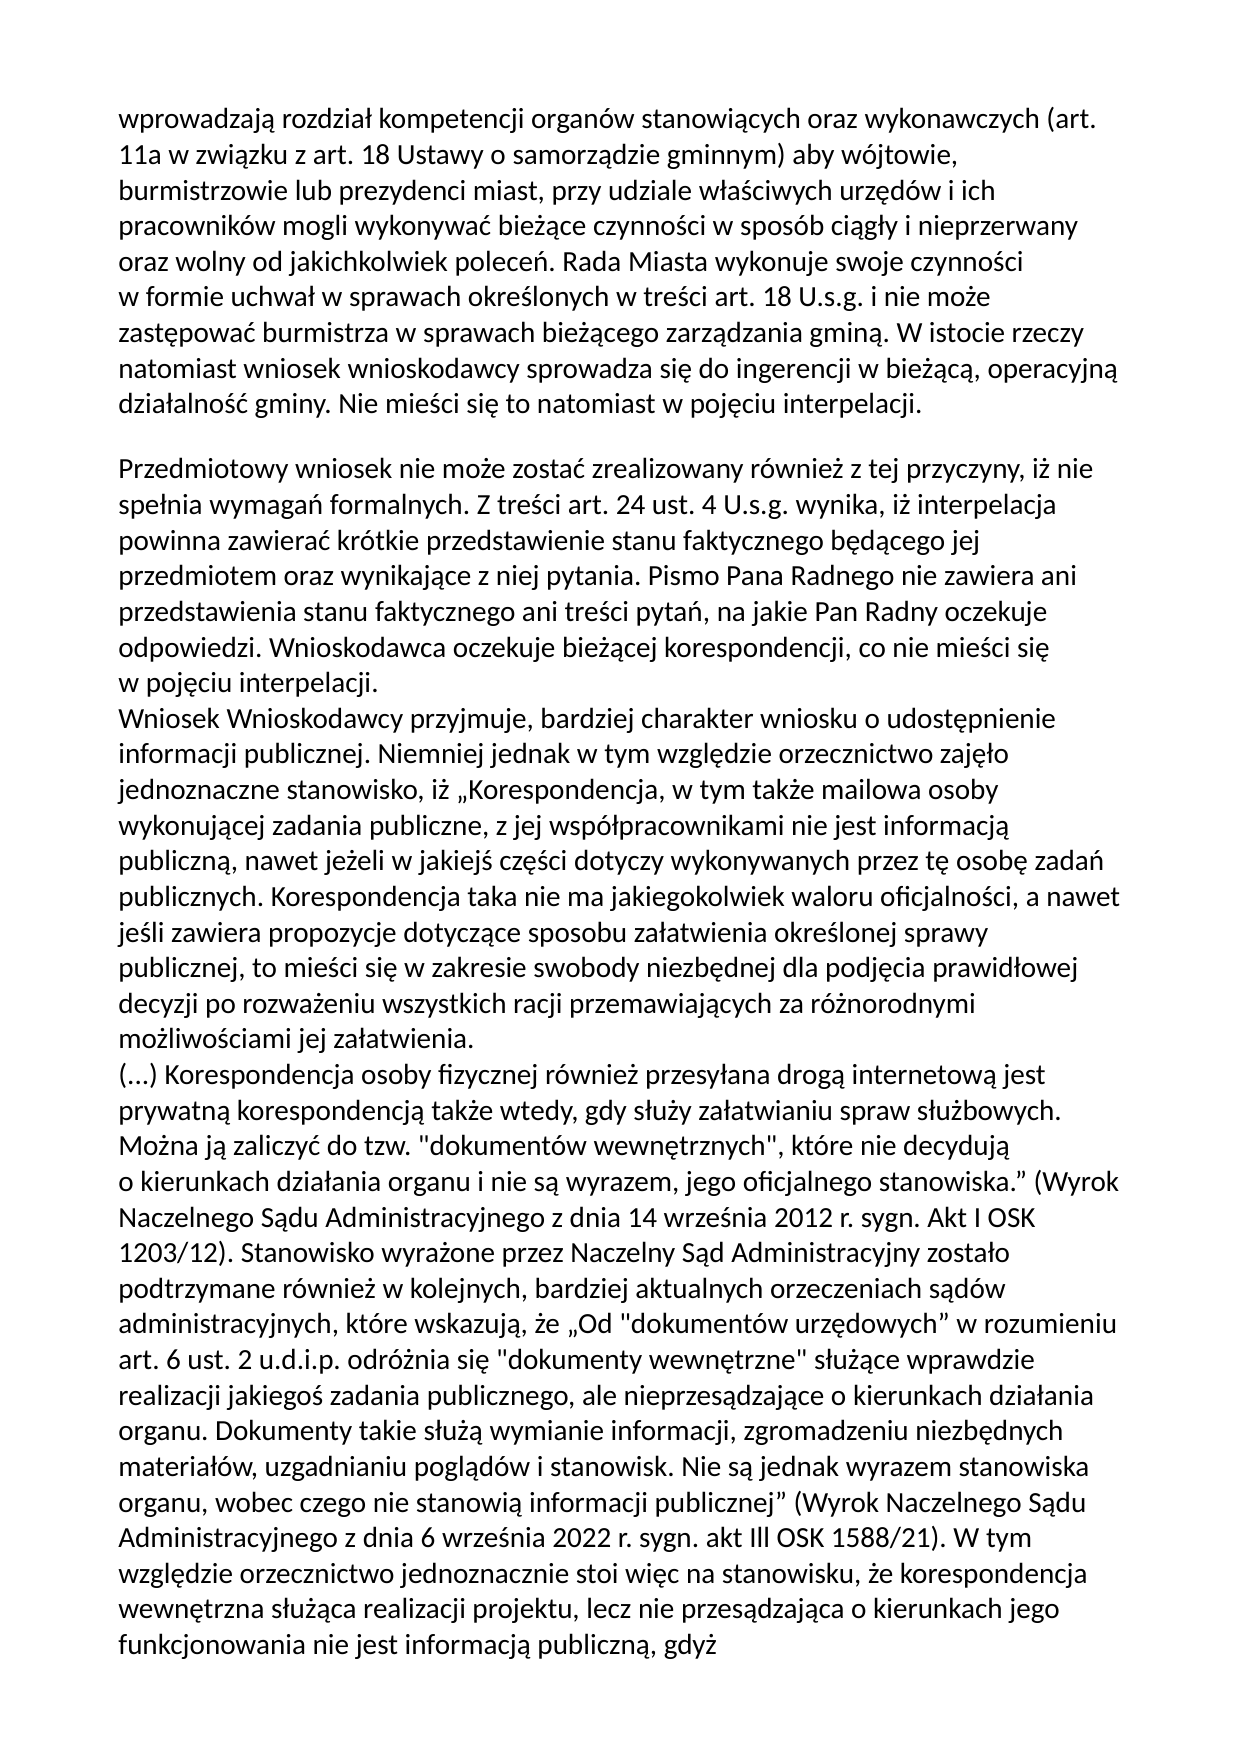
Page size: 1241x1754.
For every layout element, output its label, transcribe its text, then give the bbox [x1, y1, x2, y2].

text wprowadzają rozdział kompetencji organów stanowiących oraz wykonawczych (art. 11a w związku z art. 18 Ustawy o samorządzie gminnym) aby wójtowie, burmistrzowie lub prezydenci miast, przy udziale właściwych urzędów i ich pracowników mogli wykonywać bieżące czynności w sposób ciągły i nieprzerwany oraz wolny od jakichkolwiek poleceń. Rada Miasta wykonuje swoje czynności w formie uchwał w sprawach określonych w treści art. 18 U.s.g. i nie może zastępować burmistrza w sprawach bieżącego zarządzania gminą. W istocie rzeczy natomiast wniosek wnioskodawcy sprowadza się do ingerencji w bieżącą, operacyjną działalność gminy. Nie mieści się to natomiast w pojęciu interpelacji. [118, 100, 1122, 421]
text (...) Korespondencja osoby fizycznej również przesyłana drogą internetową jest prywatną korespondencją także wtedy, gdy służy załatwianiu spraw służbowych. Można ją zaliczyć do tzw. "dokumentów wewnętrznych", które nie decydują o kierunkach działania organu i nie są wyrazem, jego oficjalnego stanowiska.” (Wyrok Naczelnego Sądu Administracyjnego z dnia 14 września 2012 r. sygn. Akt I OSK 1203/12). Stanowisko wyrażone przez Naczelny Sąd Administracyjny zostało podtrzymane również w kolejnych, bardziej aktualnych orzeczeniach sądów administracyjnych, które wskazują, że „Od "dokumentów urzędowych” w rozumieniu art. 6 ust. 2 u.d.i.p. odróżnia się "dokumenty wewnętrzne" służące wprawdzie realizacji jakiegoś zadania publicznego, ale nieprzesądzające o kierunkach działania organu. Dokumenty takie służą wymianie informacji, zgromadzeniu niezbędnych materiałów, uzgadnianiu poglądów i stanowisk. Nie są jednak wyrazem stanowiska organu, wobec czego nie stanowią informacji publicznej” (Wyrok Naczelnego Sądu Administracyjnego z dnia 6 września 2022 r. sygn. akt Ill OSK 1588/21). W tym względzie orzecznictwo jednoznacznie stoi więc na stanowisku, że korespondencja wewnętrzna służąca realizacji projektu, lecz nie przesądzająca o kierunkach jego funkcjonowania nie jest informacją publiczną, gdyż [118, 1056, 1122, 1662]
text Przedmiotowy wniosek nie może zostać zrealizowany również z tej przyczyny, iż nie spełnia wymagań formalnych. Z treści art. 24 ust. 4 U.s.g. wynika, iż interpelacja powinna zawierać krótkie przedstawienie stanu faktycznego będącego jej przedmiotem oraz wynikające z niej pytania. Pismo Pana Radnego nie zawiera ani przedstawienia stanu faktycznego ani treści pytań, na jakie Pan Radny oczekuje odpowiedzi. Wnioskodawca oczekuje bieżącej korespondencji, co nie mieści się w pojęciu interpelacji. [118, 451, 1122, 700]
text Wniosek Wnioskodawcy przyjmuje, bardziej charakter wniosku o udostępnienie informacji publicznej. Niemniej jednak w tym względzie orzecznictwo zajęło jednoznaczne stanowisko, iż „Korespondencja, w tym także mailowa osoby wykonującej zadania publiczne, z jej współpracownikami nie jest informacją publiczną, nawet jeżeli w jakiejś części dotyczy wykonywanych przez tę osobę zadań publicznych. Korespondencja taka nie ma jakiegokolwiek waloru oficjalności, a nawet jeśli zawiera propozycje dotyczące sposobu załatwienia określonej sprawy publicznej, to mieści się w zakresie swobody niezbędnej dla podjęcia prawidłowej decyzji po rozważeniu wszystkich racji przemawiających za różnorodnymi możliwościami jej załatwienia. [118, 700, 1122, 1056]
